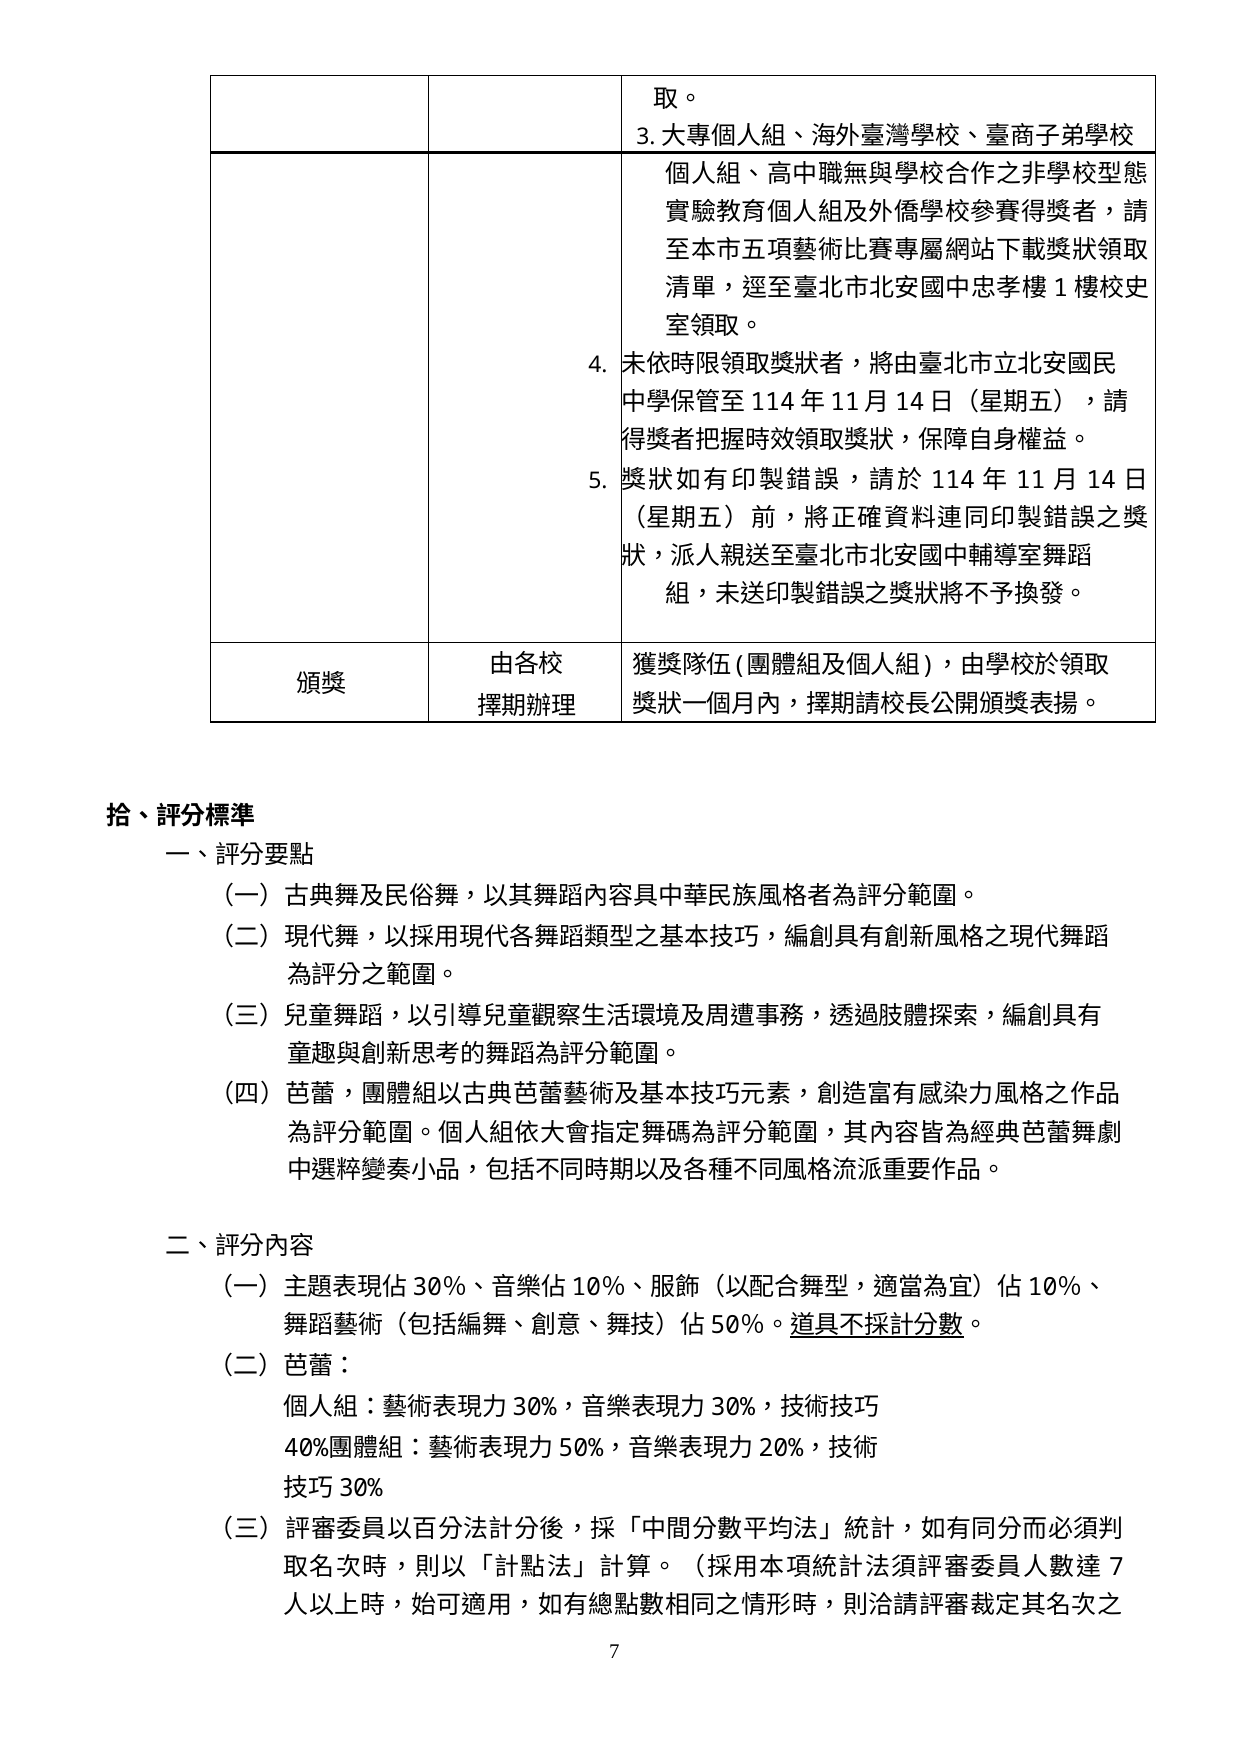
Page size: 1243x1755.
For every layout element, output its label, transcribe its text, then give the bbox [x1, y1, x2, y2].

text （四）芭蕾，團體組以古典芭蕾藝術及基本技巧元素，創造富有感染力風格之作品為評分範圍。個人組依大會指定舞碼為評分範圍，其內容皆為經典芭蕾舞劇中選粹變奏小品，包括不同時期以及各種不同風格流派重要作品。 [209, 1074, 1123, 1186]
text （二）現代舞，以採用現代各舞蹈類型之基本技巧，編創具有創新風格之現代舞蹈為評分之範圍。 [209, 917, 1123, 991]
table_cell 獲獎隊伍(團體組及個人組)，由學校於領取獎狀一個月內，擇期請校長公開頒獎表揚。 [622, 643, 1155, 721]
table_cell 由各校 擇期辦理 [429, 643, 621, 721]
text 個人組：藝術表現力30%，音樂表現力30%，技術技巧40%團體組：藝術表現力50%，音樂表現力20%，技術技巧30% [283, 1387, 897, 1504]
table_cell 頒獎 [211, 643, 428, 721]
text （三）評審委員以百分法計分後，採「中間分數平均法」統計，如有同分而必須判取名次時，則以「計點法」計算。（採用本項統計法須評審委員人數達7人以上時，始可適用，如有總點數相同之情形時，則洽請評審裁定其名次之 [208, 1509, 1124, 1621]
table_header 個人組、高中職無與學校合作之非學校型態實驗教育個人組及外僑學校參賽得獎者，請至本市五項藝術比賽專屬網站下載獎狀領取清單，逕至臺北市北安國中忠孝樓1樓校史室領取。 未依時限領取獎狀者，將由臺北市立北安國民中學保管至114年11月14日（星期五），請得獎者把握時效領取獎狀，保障自身權益。 獎狀如有印製錯誤，請於114年11月14日（星期五）前，將正確資料連同印製錯誤之獎狀，派人親送至臺北市北安國中輔導室舞蹈 組，未送印製錯誤之獎狀將不予換發。 [622, 154, 1155, 642]
text （三）兒童舞蹈，以引導兒童觀察生活環境及周遭事務，透過肢體探索，編創具有童趣與創新思考的舞蹈為評分範圍。 [209, 996, 1123, 1070]
subtitle 拾、評分標準 [106, 796, 1184, 832]
table_cell [429, 76, 621, 151]
text 二、評分內容 [165, 1225, 1184, 1262]
table_header [211, 154, 428, 642]
text （一）主題表現佔30％、音樂佔10％、服飾（以配合舞型，適當為宜）佔10％、舞蹈藝術（包括編舞、創意、舞技）佔50％。道具不採計分數。 [208, 1267, 1123, 1341]
text （一）古典舞及民俗舞，以其舞蹈內容具中華民族風格者為評分範圍。 [209, 875, 1184, 912]
table_cell [211, 76, 428, 151]
text （二）芭蕾： [208, 1345, 1184, 1382]
text 一、評分要點 [165, 834, 1184, 870]
table_cell 領取地點：臺北市北安國中忠孝樓1樓校史室 本市公私立高中職以下學校（含團體組及個人組），請逕至本市五項藝術比賽專屬網站下載獎狀領取清單，統一由學校指派專人領取。 大專個人組、海外臺灣學校、臺商子弟學校 [622, 76, 1155, 151]
table_header [429, 154, 621, 642]
